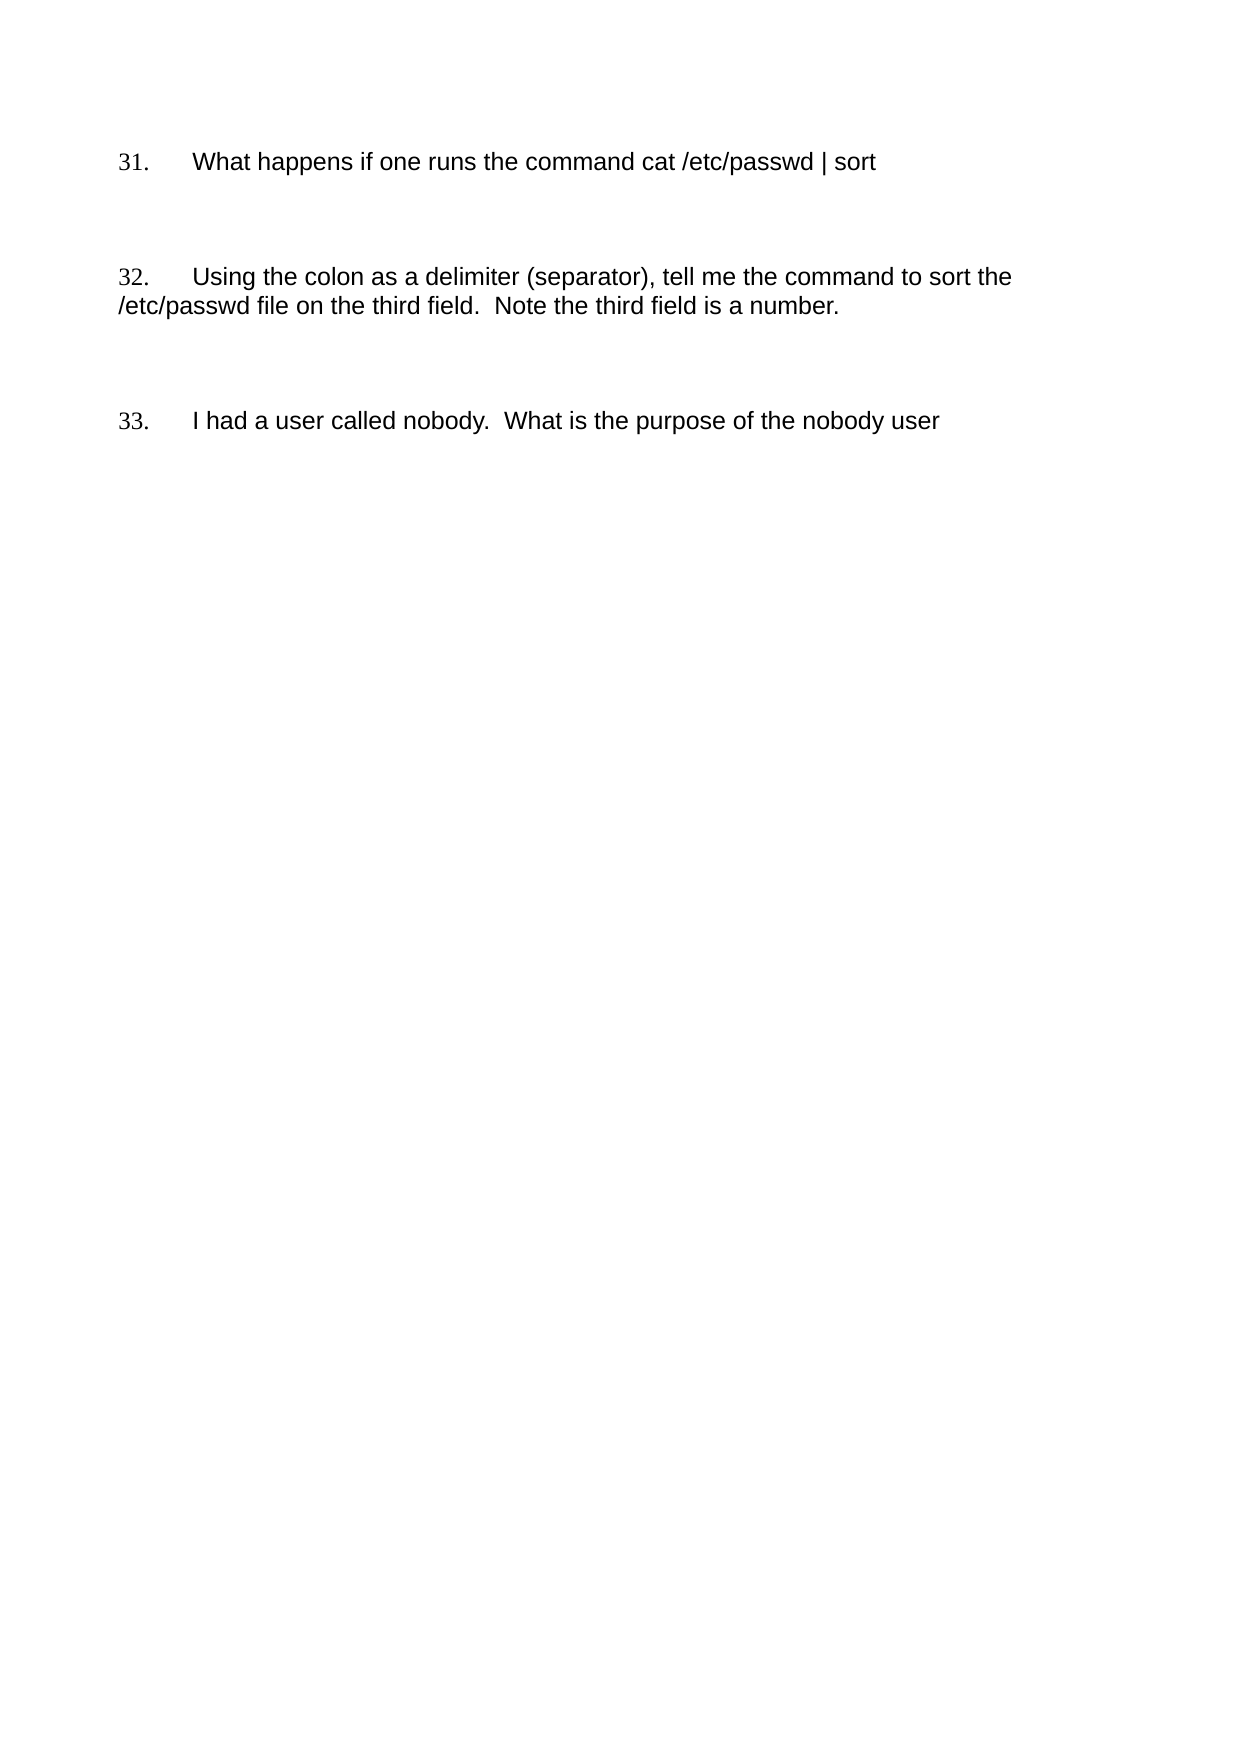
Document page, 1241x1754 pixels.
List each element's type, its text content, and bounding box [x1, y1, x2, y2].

list What happens if one runs the command cat /etc/passwd | sort [118, 147, 1122, 176]
list I had a user called nobody. What is the purpose of the nobody user [118, 406, 1122, 435]
list Using the colon as a delimiter (separator), tell me the command to sort the /etc/passwd file on the third field. Note the third field is a number. [118, 262, 1122, 319]
